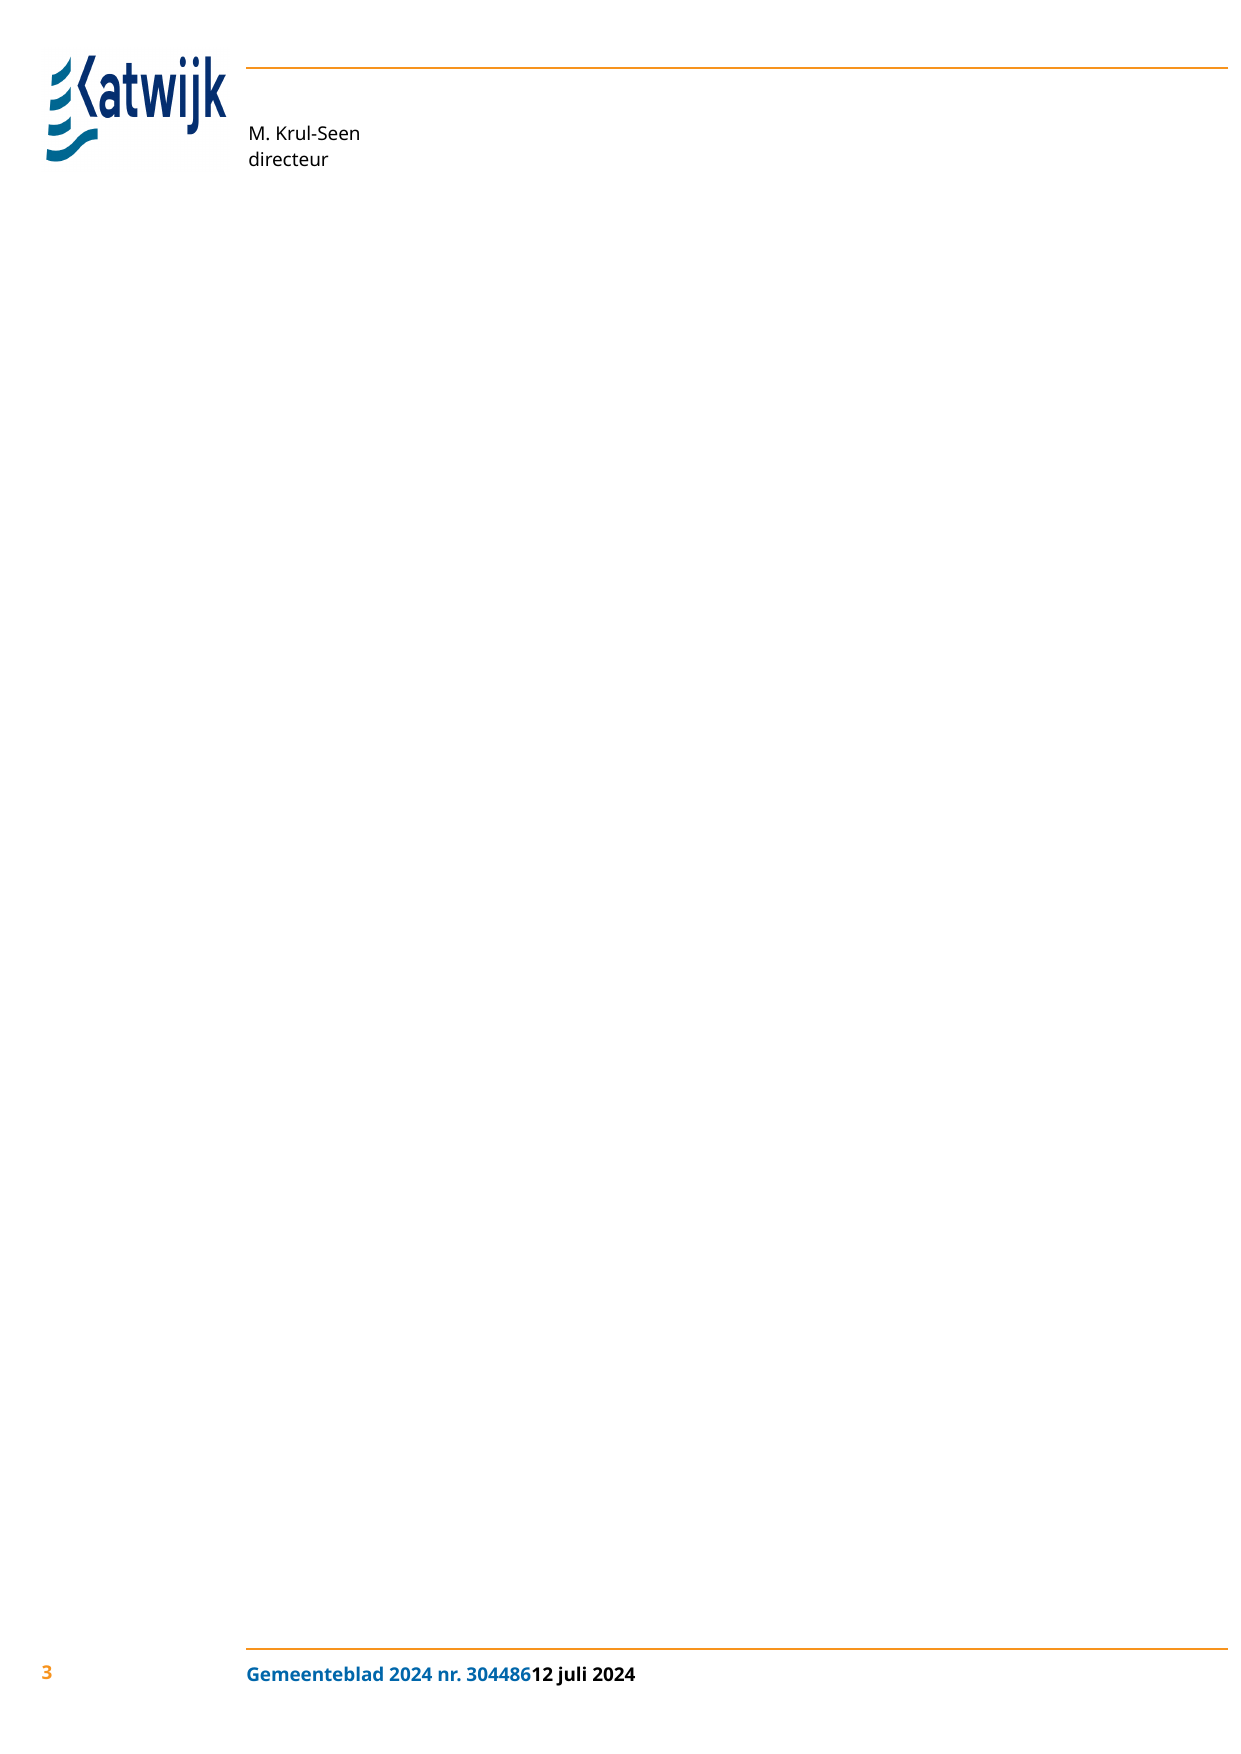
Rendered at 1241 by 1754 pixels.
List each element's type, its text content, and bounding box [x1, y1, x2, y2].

text M. Krul-Seen [248, 121, 1152, 146]
text directeur [248, 146, 1152, 172]
picture [41, 47, 231, 172]
